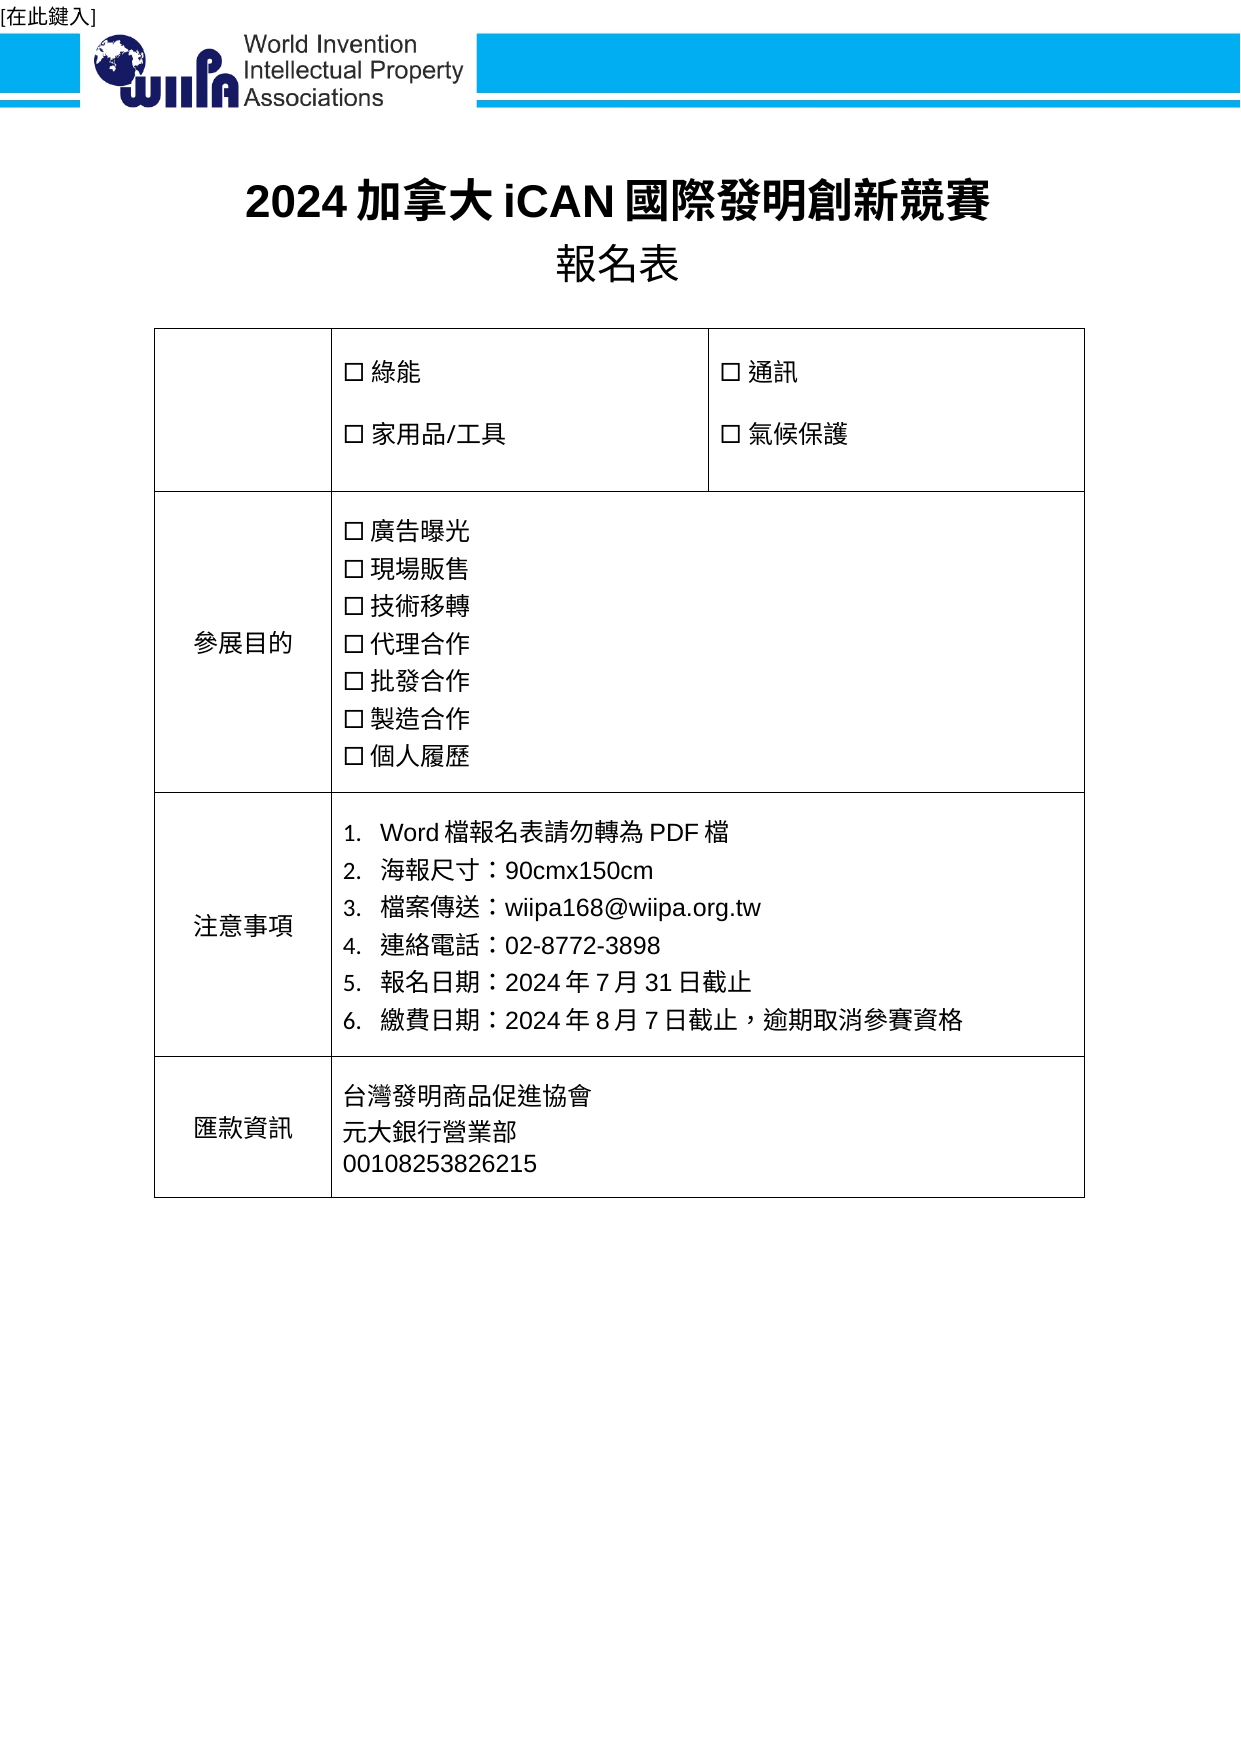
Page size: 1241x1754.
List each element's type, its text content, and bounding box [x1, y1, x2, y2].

table_header  綠能  家用品/工具 [332, 329, 708, 491]
table_cell  廣告曝光  現場販售  技術移轉  代理合作  批發合作  製造合作  個人履歷 [332, 492, 1084, 792]
table_cell Word檔報名表請勿轉為PDF檔 海報尺寸：90cmx150cm 檔案傳送：wiipa168@wiipa.org.tw 連絡電話：02-8772-3898 報名日期：2024年7月31日截止 繳費日期：2024年8月7日截止，逾期取消參賽資格 [332, 793, 1084, 1056]
table_cell 台灣發明商品促進協會 元大銀行營業部 00108253826215 [332, 1057, 1084, 1197]
table_cell 匯款資訊 [155, 1057, 331, 1197]
table_header  通訊  氣候保護 [709, 329, 1084, 491]
table_cell 參展目的 [155, 492, 331, 792]
table_header [155, 329, 331, 491]
table_cell 注意事項 [155, 793, 331, 1056]
